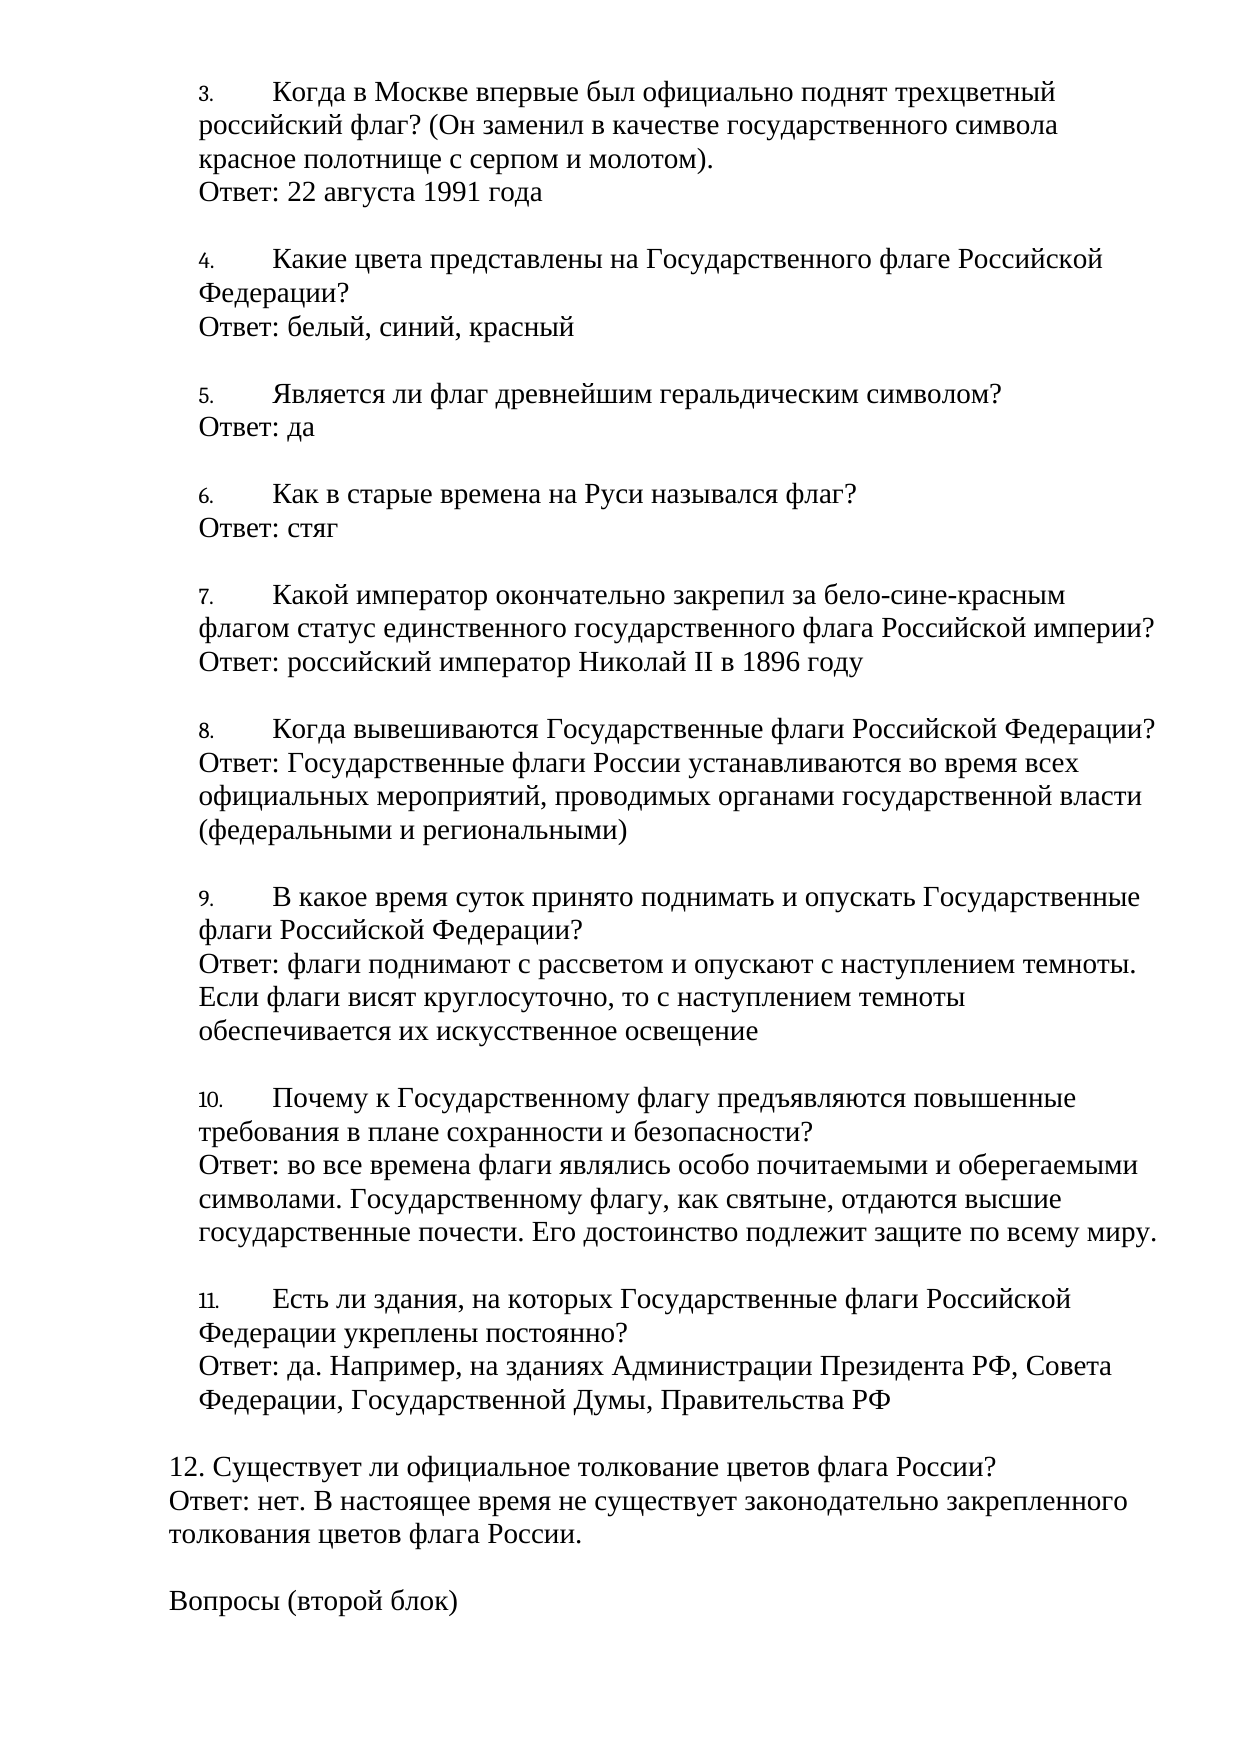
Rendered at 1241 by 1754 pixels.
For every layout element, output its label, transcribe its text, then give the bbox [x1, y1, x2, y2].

list Когда в Москве впервые был официально поднят трехцветный российский флаг? (Он заменил в качестве государственного символа красное полотнище с серпом и молотом). Ответ: 22 августа 1991 года [198, 74, 1162, 208]
text Вопросы (второй блок) [169, 1583, 1162, 1617]
list Есть ли здания, на которых Государственные флаги Российской Федерации укреплены постоянно? Ответ: да. Например, на зданиях Администрации Президента РФ, Совета Федерации, Государственной Думы, Правительства РФ [198, 1281, 1162, 1416]
list Какие цвета представлены на Государственного флаге Российской Федерации? Ответ: белый, синий, красный [198, 242, 1162, 342]
list В какое время суток принято поднимать и опускать Государственные флаги Российской Федерации? Ответ: флаги поднимают с рассветом и опускают с наступлением темноты. Если флаги висят круглосуточно, то с наступлением темноты обеспечивается их искусственное освещение [198, 879, 1162, 1047]
list Как в старые времена на Руси назывался флаг? Ответ: стяг [198, 476, 1162, 543]
list Почему к Государственному флагу предъявляются повышенные требования в плане сохранности и безопасности? Ответ: во все времена флаги являлись особо почитаемыми и оберегаемыми символами. Государственному флагу, как святыне, отдаются высшие государственные почести. Его достоинство подлежит защите по всему миру. [198, 1080, 1162, 1248]
list Является ли флаг древнейшим геральдическим символом? Ответ: да [198, 376, 1162, 443]
text 12. Существует ли официальное толкование цветов флага России? Ответ: нет. В настоящее время не существует законодательно закрепленного толкования цветов флага России. [169, 1449, 1162, 1550]
list Когда вывешиваются Государственные флаги Российской Федерации? Ответ: Государственные флаги России устанавливаются во время всех официальных мероприятий, проводимых органами государственной власти (федеральными и региональными) [198, 711, 1162, 845]
list Какой император окончательно закрепил за бело-сине-красным флагом статус единственного государственного флага Российской империи? Ответ: российский император Николай II в 1896 году [198, 577, 1162, 678]
